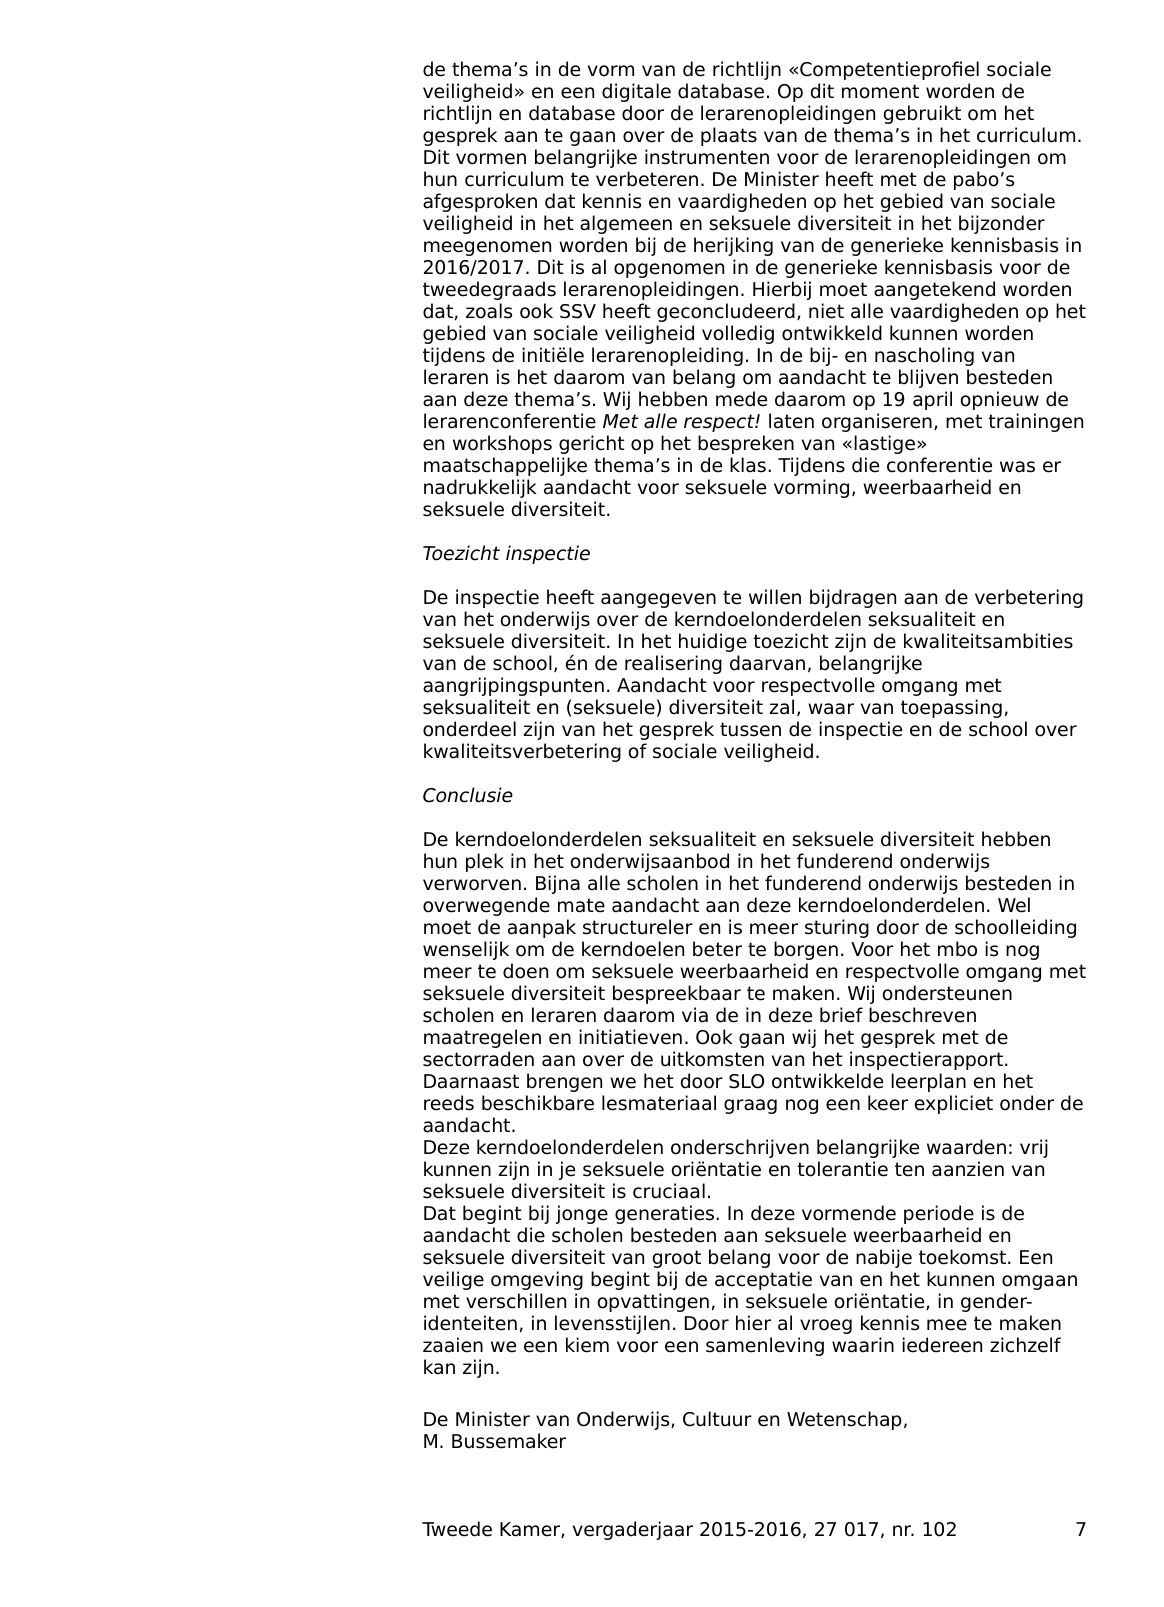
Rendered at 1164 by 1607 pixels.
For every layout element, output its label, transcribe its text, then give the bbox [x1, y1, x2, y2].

text Dat begint bij jonge generaties. In deze vormende periode is de aandacht die scholen besteden aan seksuele weerbaarheid en seksuele diversiteit van groot belang voor de nabije toekomst. Een veilige omgeving begint bij de acceptatie van en het kunnen omgaan met verschillen in opvattingen, in seksuele oriëntatie, in gender-identeiten, in levensstijlen. Door hier al vroeg kennis mee te maken zaaien we een kiem voor een samenleving waarin iedereen zichzelf kan zijn. [422, 1203, 1087, 1379]
subtitle Toezicht inspectie [422, 543, 1087, 565]
text De Minister van Onderwijs, Cultuur en Wetenschap, M. Bussemaker [422, 1409, 1087, 1453]
text Deze kerndoelonderdelen onderschrijven belangrijke waarden: vrij kunnen zijn in je seksuele oriëntatie en tolerantie ten aanzien van seksuele diversiteit is cruciaal. [422, 1137, 1087, 1203]
text de thema’s in de vorm van de richtlijn «Competentieprofiel sociale veiligheid» en een digitale database. Op dit moment worden de richtlijn en database door de lerarenopleidingen gebruikt om het gesprek aan te gaan over de plaats van de thema’s in het curriculum. Dit vormen belangrijke instrumenten voor de lerarenopleidingen om hun curriculum te verbeteren. De Minister heeft met de pabo’s afgesproken dat kennis en vaardigheden op het gebied van sociale veiligheid in het algemeen en seksuele diversiteit in het bijzonder meegenomen worden bij de herijking van de generieke kennisbasis in 2016/2017. Dit is al opgenomen in de generieke kennisbasis voor de tweedegraads lerarenopleidingen. Hierbij moet aangetekend worden dat, zoals ook SSV heeft geconcludeerd, niet alle vaardigheden op het gebied van sociale veiligheid volledig ontwikkeld kunnen worden tijdens de initiële lerarenopleiding. In de bij- en nascholing van leraren is het daarom van belang om aandacht te blijven besteden aan deze thema’s. Wij hebben mede daarom op 19 april opnieuw de lerarenconferentie Met alle respect! laten organiseren, met trainingen en workshops gericht op het bespreken van «lastige» maatschappelijke thema’s in de klas. Tijdens die conferentie was er nadrukkelijk aandacht voor seksuele vorming, weerbaarheid en seksuele diversiteit. [422, 59, 1087, 521]
text De kerndoelonderdelen seksualiteit en seksuele diversiteit hebben hun plek in het onderwijsaanbod in het funderend onderwijs verworven. Bijna alle scholen in het funderend onderwijs besteden in overwegende mate aandacht aan deze kerndoelonderdelen. Wel moet de aanpak structureler en is meer sturing door de schoolleiding wenselijk om de kerndoelen beter te borgen. Voor het mbo is nog meer te doen om seksuele weerbaarheid en respectvolle omgang met seksuele diversiteit bespreekbaar te maken. Wij ondersteunen scholen en leraren daarom via de in deze brief beschreven maatregelen en initiatieven. Ook gaan wij het gesprek met de sectorraden aan over de uitkomsten van het inspectierapport. Daarnaast brengen we het door SLO ontwikkelde leerplan en het reeds beschikbare lesmateriaal graag nog een keer expliciet onder de aandacht. [422, 829, 1087, 1137]
text De inspectie heeft aangegeven te willen bijdragen aan de verbetering van het onderwijs over de kerndoelonderdelen seksualiteit en seksuele diversiteit. In het huidige toezicht zijn de kwaliteitsambities van de school, én de realisering daarvan, belangrijke aangrijpingspunten. Aandacht voor respectvolle omgang met seksualiteit en (seksuele) diversiteit zal, waar van toepassing, onderdeel zijn van het gesprek tussen de inspectie en de school over kwaliteitsverbetering of sociale veiligheid. [422, 587, 1087, 763]
subtitle Conclusie [422, 785, 1087, 807]
